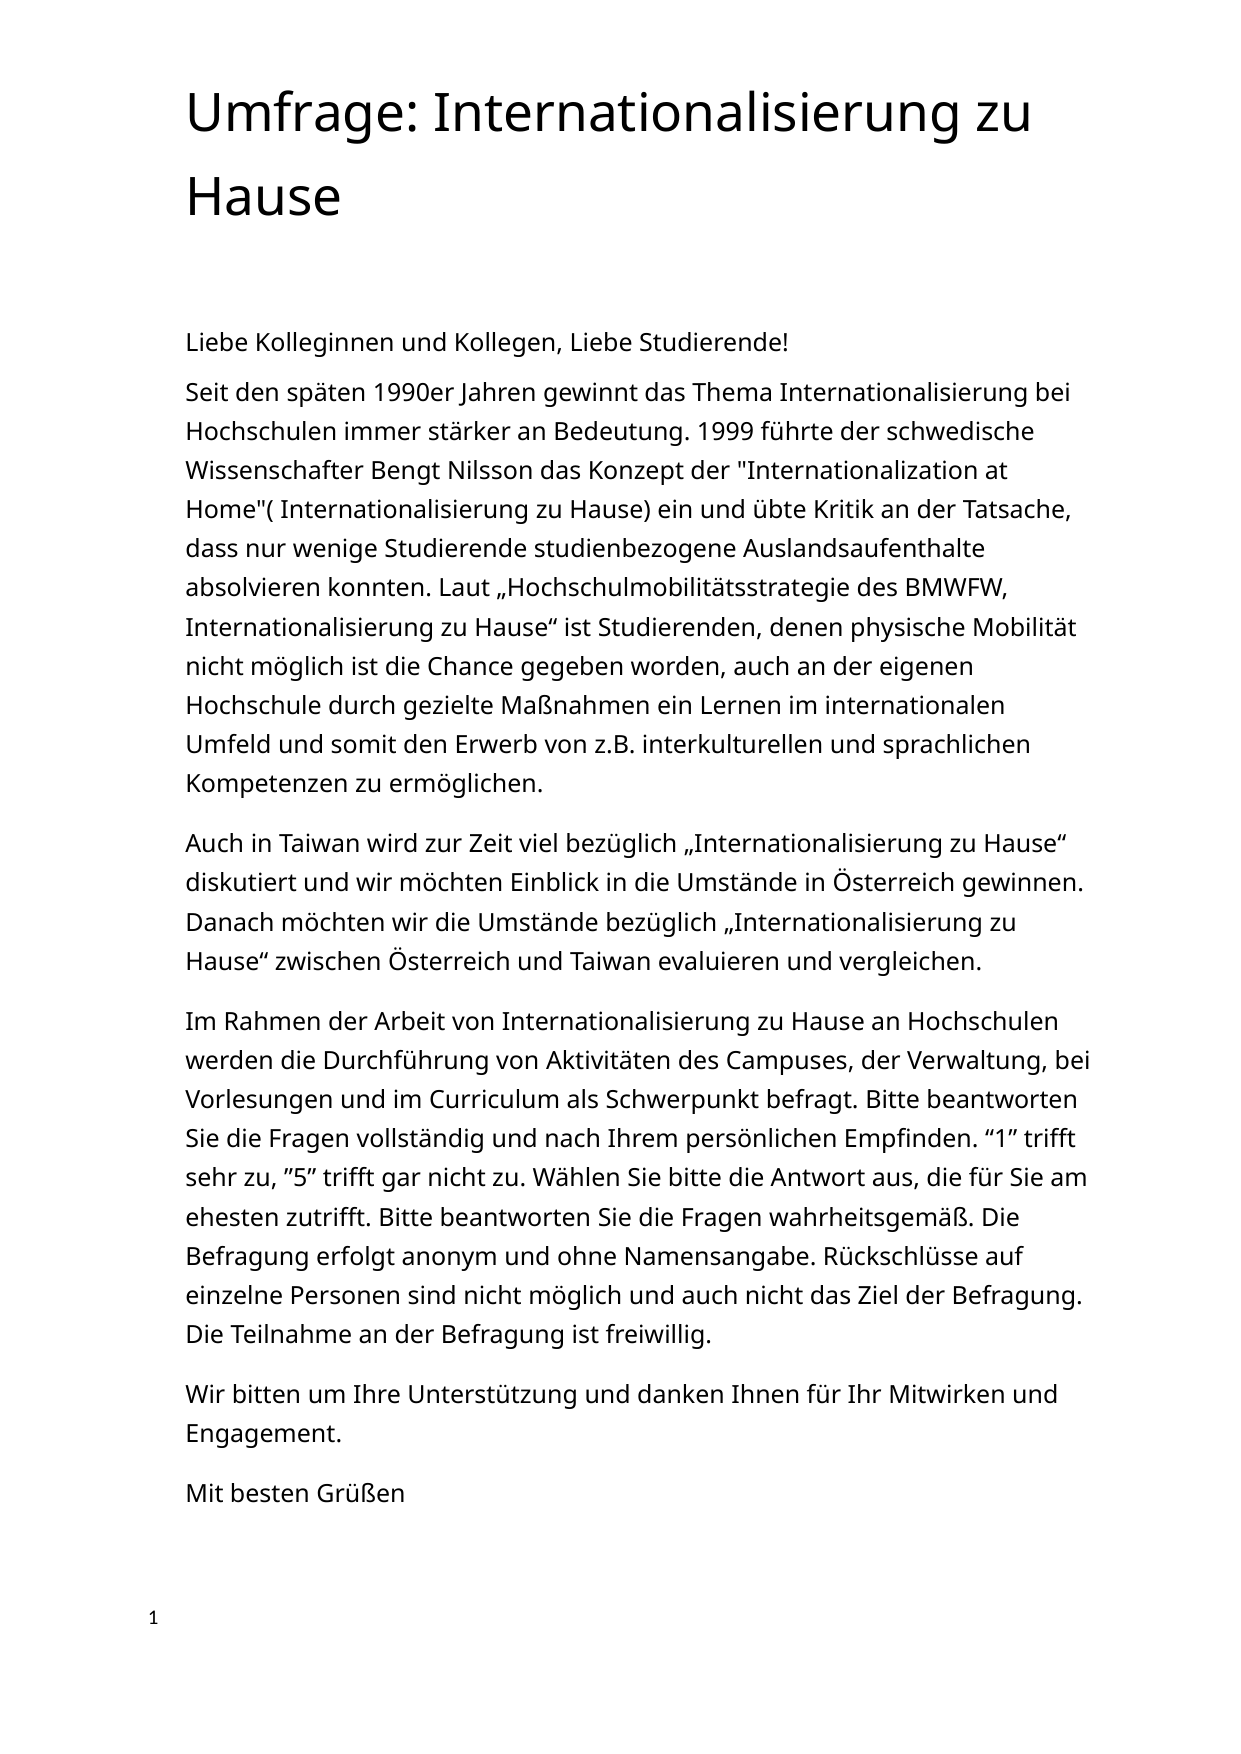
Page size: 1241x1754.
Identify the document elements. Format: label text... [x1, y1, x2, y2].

text Seit den späten 1990er Jahren gewinnt das Thema Internationalisierung bei Hochschulen immer stärker an Bedeutung. 1999 führte der schwedische Wissenschafter Bengt Nilsson das Konzept der "Internationalization at Home"( Internationalisierung zu Hause) ein und übte Kritik an der Tatsache, dass nur wenige Studierende studienbezogene Auslandsaufenthalte absolvieren konnten. Laut „Hochschulmobilitätsstrategie des BMWFW, Internationalisierung zu Hause“ ist Studierenden, denen physische Mobilität nicht möglich ist die Chance gegeben worden, auch an der eigenen Hochschule durch gezielte Maßnahmen ein Lernen im internationalen Umfeld und somit den Erwerb von z.B. interkulturellen und sprachlichen Kompetenzen zu ermöglichen. [185, 374, 1092, 800]
text Liebe Kolleginnen und Kollegen, Liebe Studierende! [185, 325, 1092, 359]
text Im Rahmen der Arbeit von Internationalisierung zu Hause an Hochschulen werden die Durchführung von Aktivitäten des Campuses, der Verwaltung, bei Vorlesungen und im Curriculum als Schwerpunkt befragt. Bitte beantworten Sie die Fragen vollständig und nach Ihrem persönlichen Empfinden. “1” trifft sehr zu, ”5” trifft gar nicht zu. Wählen Sie bitte die Antwort aus, die für Sie am ehesten zutrifft. Bitte beantworten Sie die Fragen wahrheitsgemäß. Die Befragung erfolgt anonym und ohne Namensangabe. Rückschlüsse auf einzelne Personen sind nicht möglich und auch nicht das Ziel der Befragung. Die Teilnahme an der Befragung ist freiwillig. [185, 1003, 1092, 1351]
text Wir bitten um Ihre Unterstützung und danken Ihnen für Ihr Mitwirken und Engagement. [185, 1377, 1092, 1450]
text Auch in Taiwan wird zur Zeit viel bezüglich „Internationalisierung zu Hause“ diskutiert und wir möchten Einblick in die Umstände in Österreich gewinnen. Danach möchten wir die Umstände bezüglich „Internationalisierung zu Hause“ zwischen Österreich und Taiwan evaluieren und vergleichen. [185, 826, 1092, 977]
text Mit besten Grüßen [185, 1476, 1092, 1510]
text Umfrage: Internationalisierung zu Hause [185, 75, 1092, 231]
